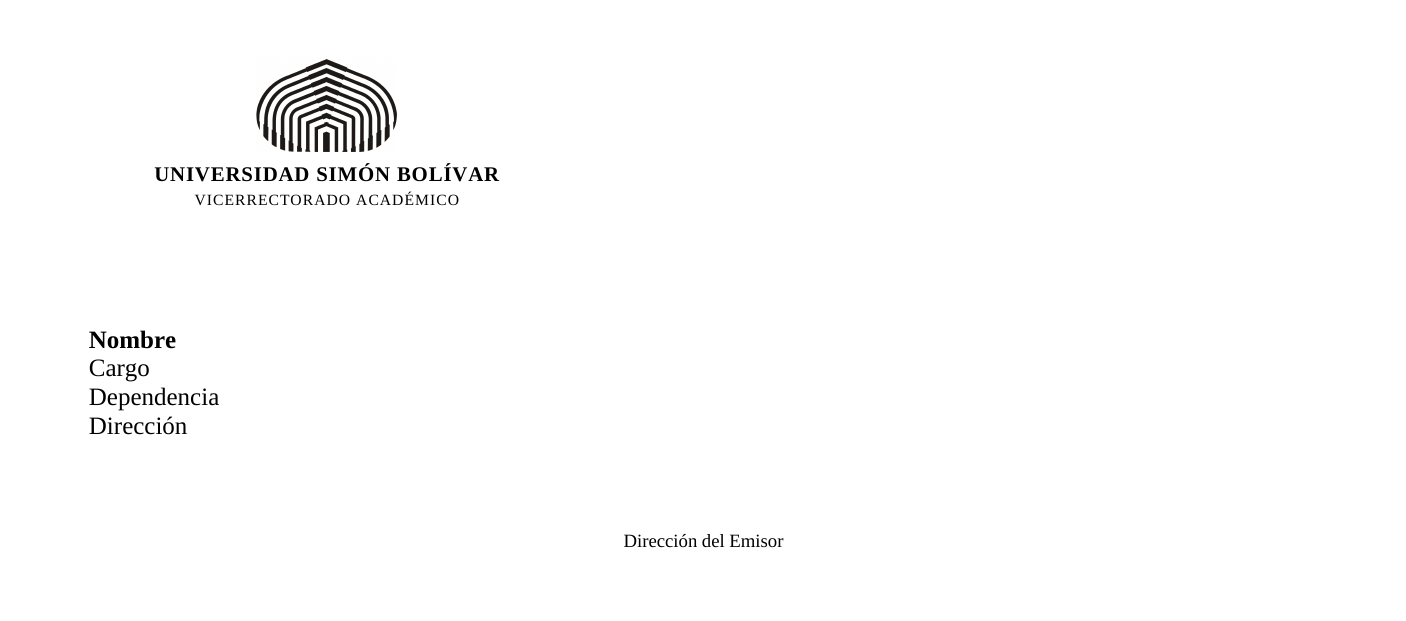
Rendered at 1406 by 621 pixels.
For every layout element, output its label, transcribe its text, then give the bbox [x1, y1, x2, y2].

table_header [576, 59, 650, 237]
picture [256, 59, 397, 152]
table_header [650, 59, 1320, 237]
table_header Dirección del Emisor [89, 530, 1318, 573]
table_cell [650, 325, 1320, 486]
table_cell Nombre Cargo Dependencia Dirección [78, 325, 650, 486]
table_cell [78, 237, 650, 325]
table_cell [650, 237, 1320, 325]
table_header UNIVERSIDAD SIMÓN BOLÍVAR VICERRECTORADO ACADÉMICO [78, 59, 576, 237]
